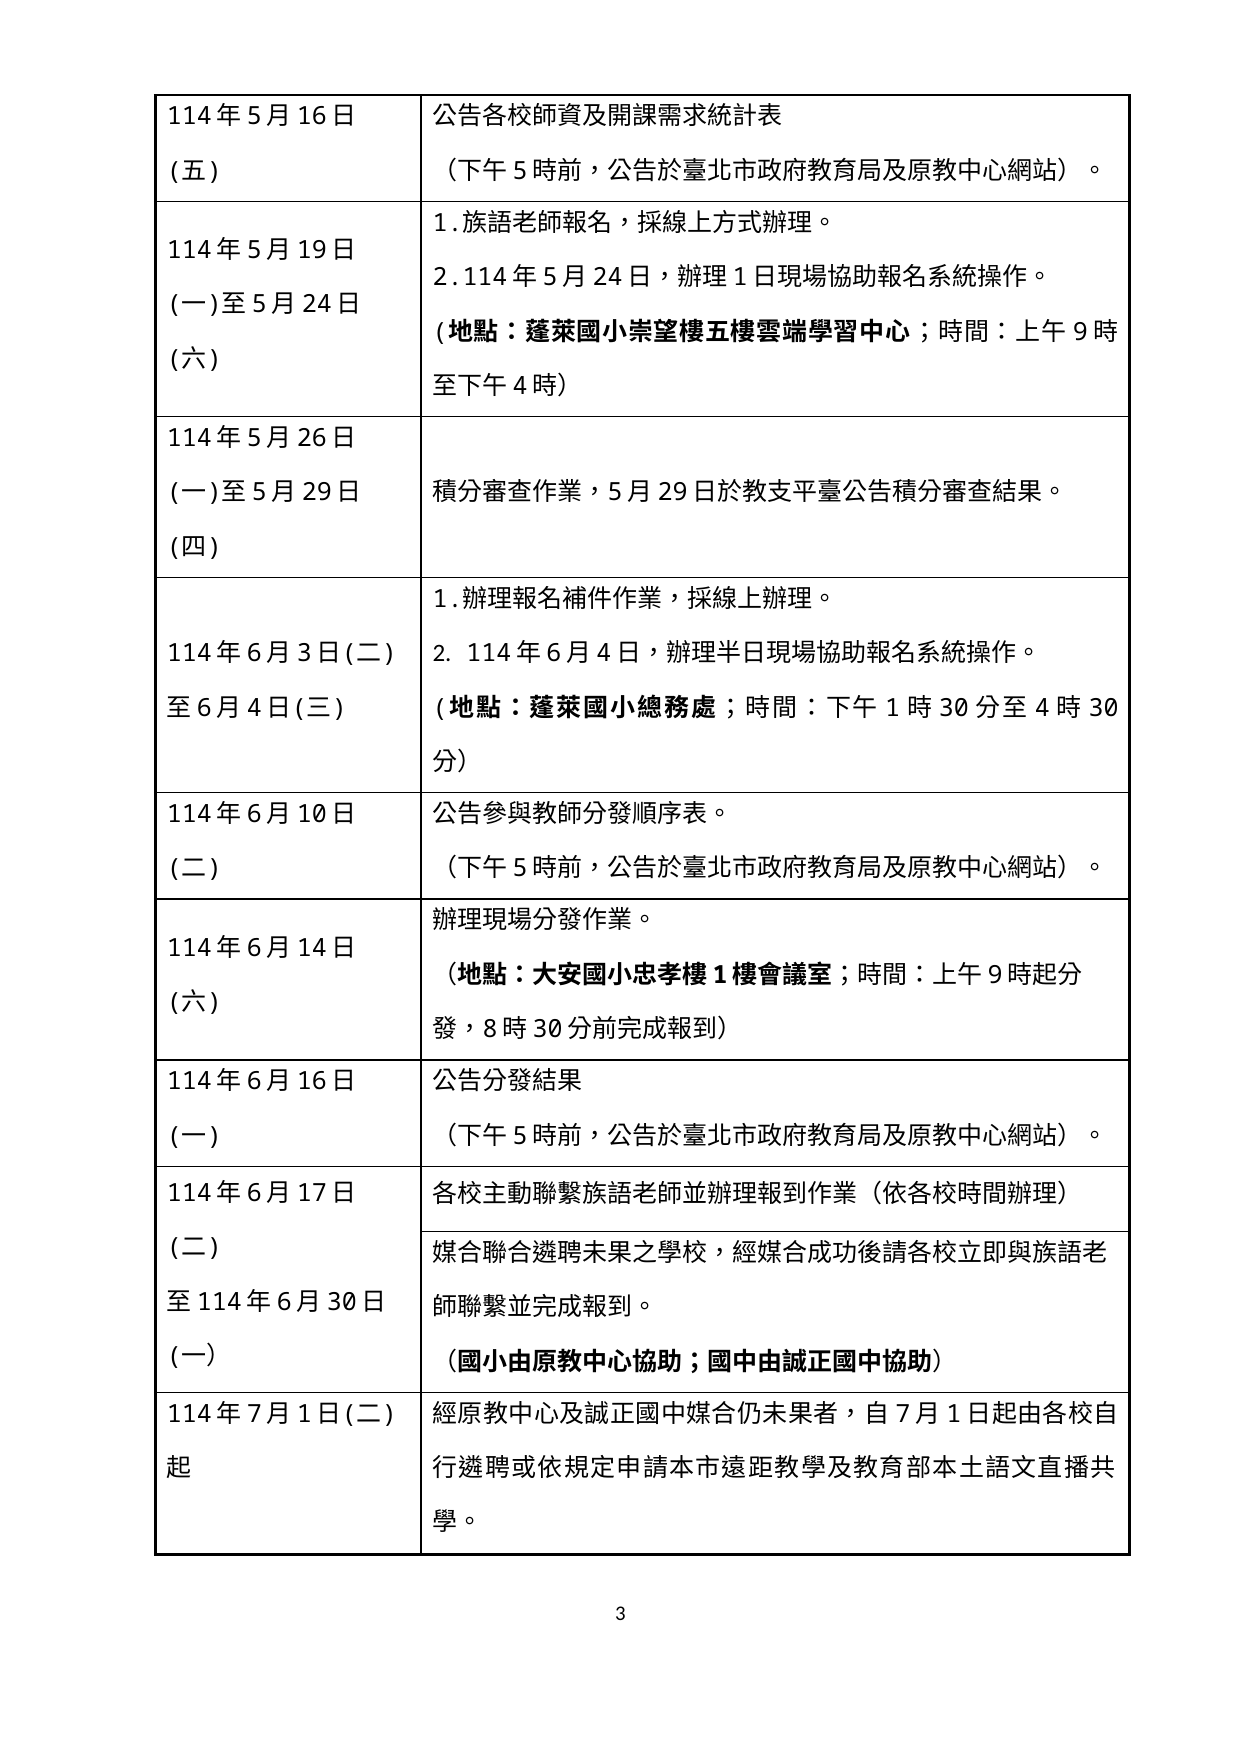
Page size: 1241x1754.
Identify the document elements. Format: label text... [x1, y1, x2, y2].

table_cell 114年5月16日(五) [157, 96, 420, 201]
table_cell 114年6月14日(六) [157, 900, 420, 1059]
table_cell 114年5月26日(一)至5月29日(四) [157, 417, 420, 577]
table_cell 公告分發結果 （下午5時前，公告於臺北市政府教育局及原教中心網站）。 [422, 1061, 1128, 1166]
table_cell 辦理現場分發作業。 （地點：大安國小忠孝樓1樓會議室；時間：上午9時起分發，8時30分前完成報到） [422, 900, 1128, 1059]
table_cell 114年6月17日(二) 至114年6月30日(一） [157, 1167, 420, 1392]
table_cell 積分審查作業，5月29日於教支平臺公告積分審查結果。 [422, 417, 1128, 577]
table_cell 1.族語老師報名，採線上方式辦理。 2.114年5月24日，辦理1日現場協助報名系統操作。 (地點：蓬萊國小崇望樓五樓雲端學習中心；時間：上午9時至下午4時） [422, 202, 1128, 416]
table_cell 公告各校師資及開課需求統計表 （下午5時前，公告於臺北市政府教育局及原教中心網站）。 [422, 96, 1128, 201]
table_cell 114年6月16日(一) [157, 1061, 420, 1166]
table_cell 媒合聯合遴聘未果之學校，經媒合成功後請各校立即與族語老師聯繫並完成報到。 （國小由原教中心協助；國中由誠正國中協助） [422, 1232, 1128, 1392]
table_cell 114年6月3日(二)至6月4日(三) [157, 578, 420, 792]
table_cell 各校主動聯繫族語老師並辦理報到作業（依各校時間辦理） [422, 1167, 1128, 1231]
table_cell 公告參與教師分發順序表。 （下午5時前，公告於臺北市政府教育局及原教中心網站）。 [422, 793, 1128, 898]
table_cell 114年7月1日(二)起 [157, 1393, 420, 1552]
table_cell 114年5月19日(一)至5月24日(六) [157, 202, 420, 416]
table_cell 1.辦理報名補件作業，採線上辦理。 2. 114年6月4日，辦理半日現場協助報名系統操作。 (地點：蓬萊國小總務處；時間：下午1時30分至4時30分） [422, 578, 1128, 792]
table_cell 114年6月10日(二) [157, 793, 420, 898]
table_cell 經原教中心及誠正國中媒合仍未果者，自7月1日起由各校自行遴聘或依規定申請本市遠距教學及教育部本土語文直播共學。 [422, 1393, 1128, 1552]
